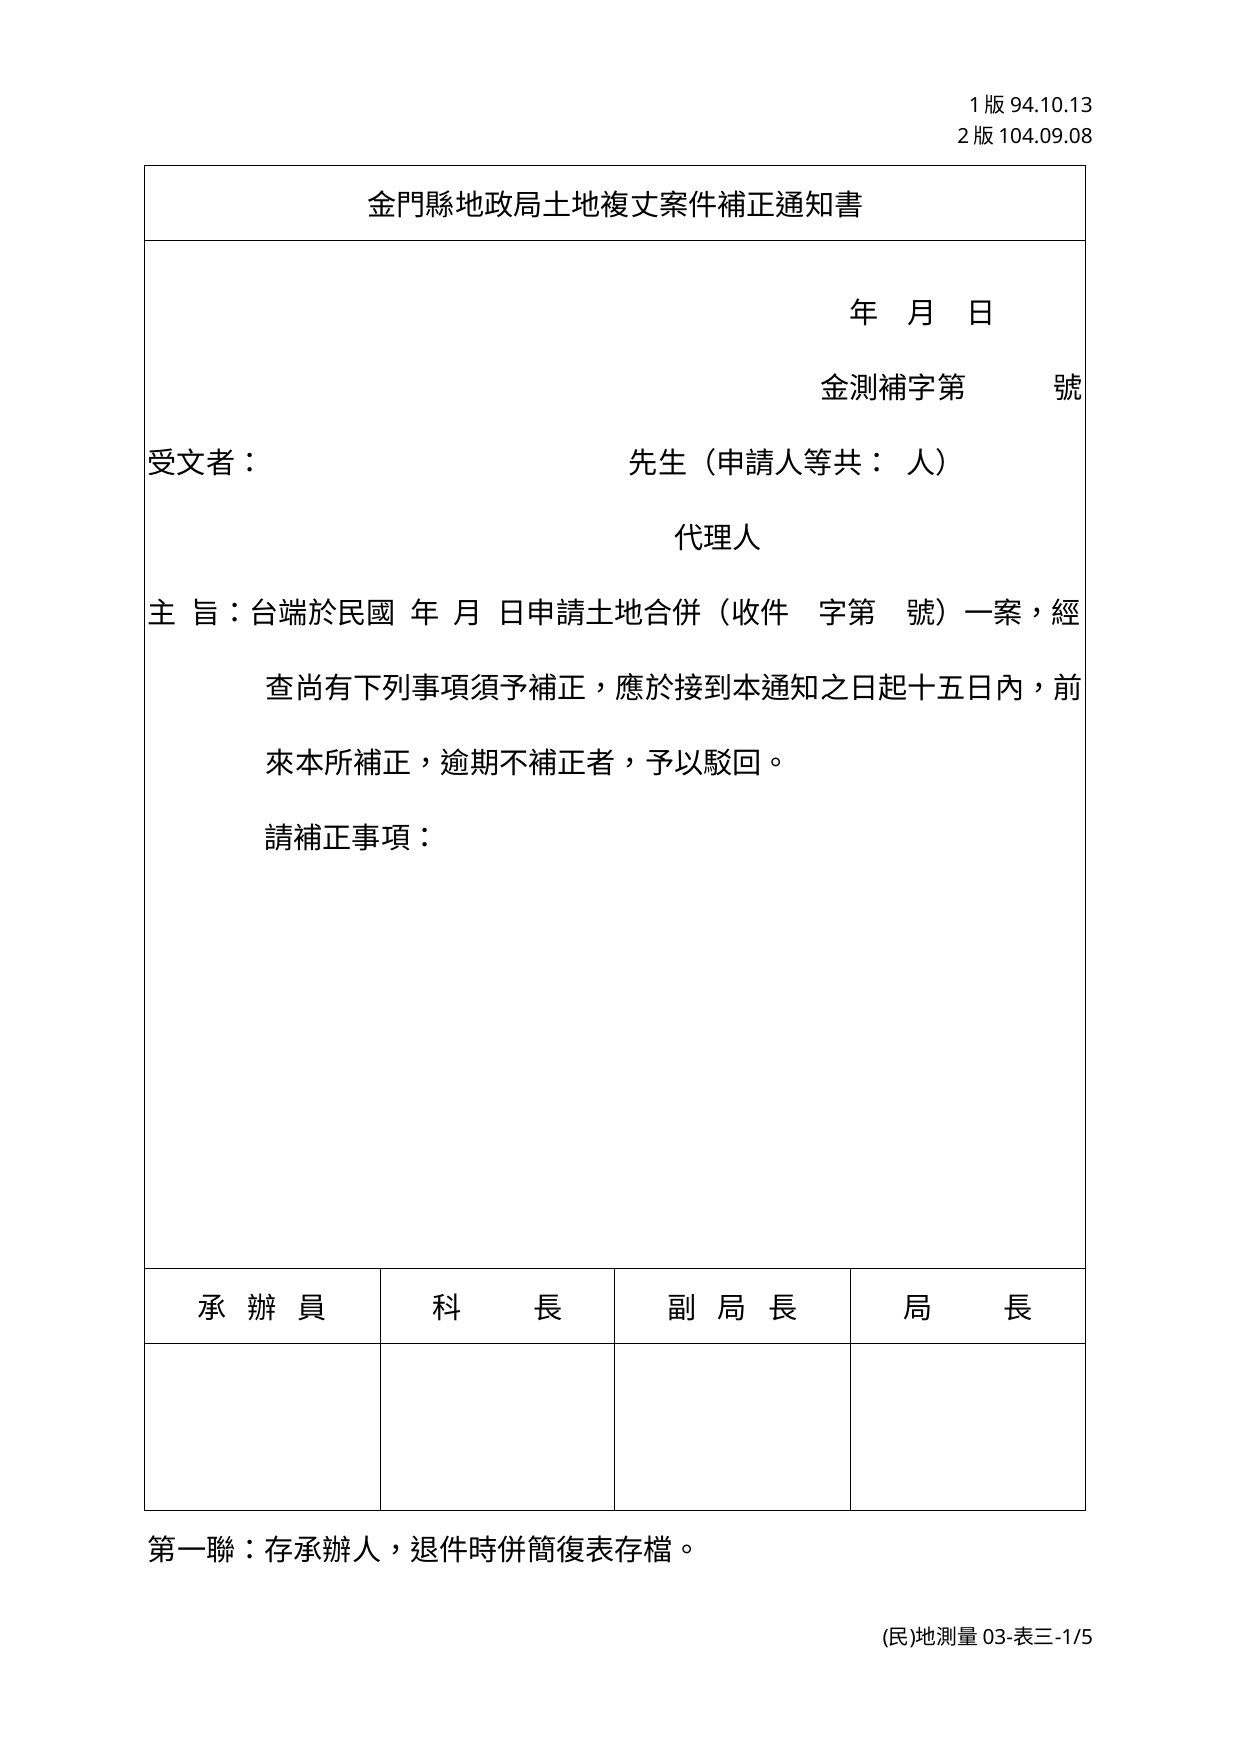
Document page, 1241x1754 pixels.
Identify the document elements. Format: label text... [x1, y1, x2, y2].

table_cell 年 月 日 金測補字第 號 受文者： 先生（申請人等共： 人） 代理人 主 旨：台端於民國 年 月 日申請土地合併（收件 字第 號）一案，經查尚有下列事項須予補正，應於接到本通知之日起十五日內，前來本所補正，逾期不補正者，予以駁回。 請補正事項： [145, 241, 1085, 1268]
table_cell [145, 1344, 380, 1510]
table_cell [615, 1344, 850, 1510]
table_cell 科長 [381, 1269, 614, 1343]
text 第一聯：存承辦人，退件時併簡復表存檔。 [148, 1510, 1092, 1585]
table_cell [851, 1344, 1085, 1510]
table_cell 局長 [851, 1269, 1085, 1343]
table_cell [381, 1344, 614, 1510]
table_cell 副局長 [615, 1269, 850, 1343]
table_cell 承辦員 [145, 1269, 380, 1343]
table_header 金門縣地政局土地複丈案件補正通知書 [145, 166, 1085, 240]
